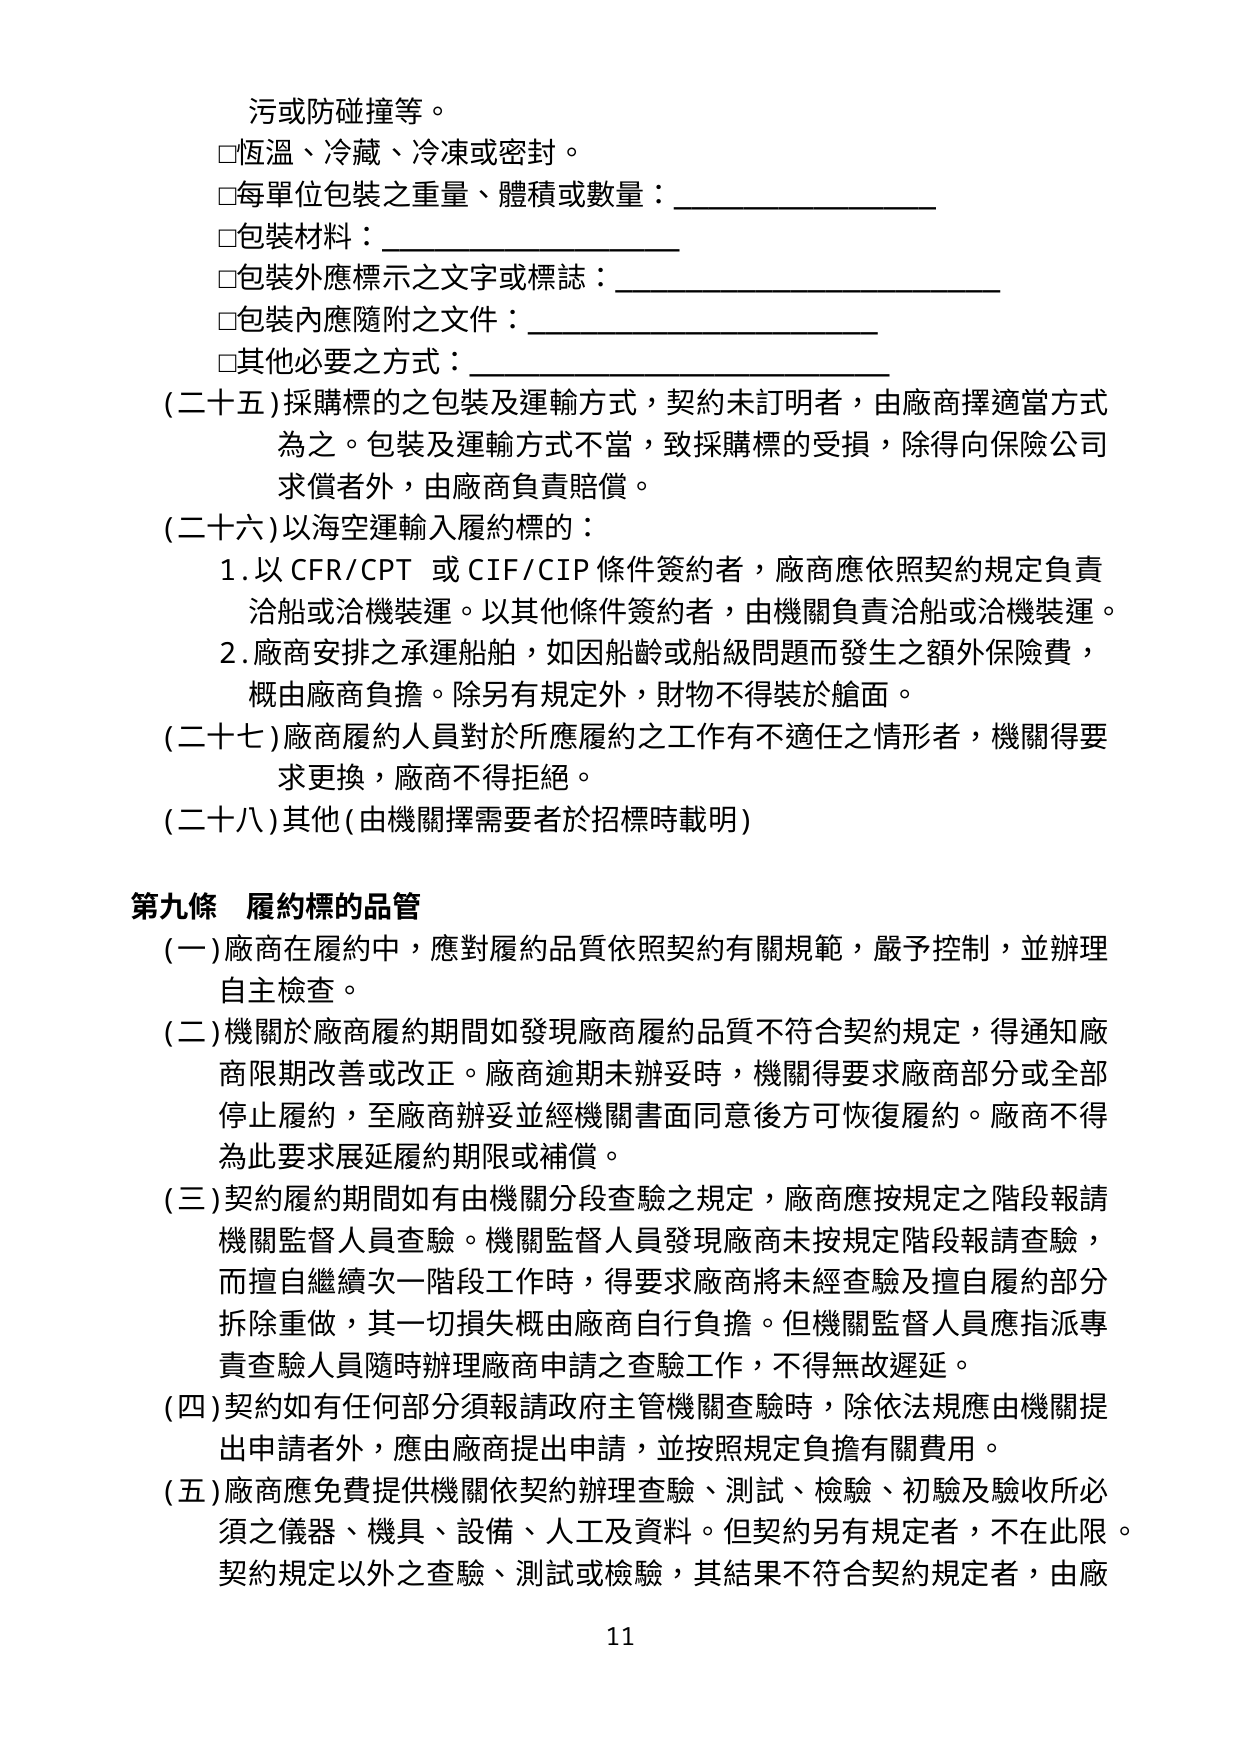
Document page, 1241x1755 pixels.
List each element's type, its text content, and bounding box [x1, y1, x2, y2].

text □包裝材料：_________________ [218, 214, 1104, 255]
text □恆溫、冷藏、冷凍或密封。 [218, 130, 1104, 172]
text □每單位包裝之重量、體積或數量：_______________ [218, 172, 1104, 214]
text (二十五)採購標的之包裝及運輸方式，契約未訂明者，由廠商擇適當方式為之。包裝及運輸方式不當，致採購標的受損，除得向保險公司求償者外，由廠商負責賠償。 [159, 380, 1110, 505]
text (四)契約如有任何部分須報請政府主管機關查驗時，除依法規應由機關提出申請者外，應由廠商提出申請，並按照規定負擔有關費用。 [159, 1384, 1110, 1468]
text (五)廠商應免費提供機關依契約辦理查驗、測試、檢驗、初驗及驗收所必須之儀器、機具、設備、人工及資料。但契約另有規定者，不在此限。契約規定以外之查驗、測試或檢驗，其結果不符合契約規定者，由廠商負擔所生之費用；結果符合者，由機關負擔費用。 [159, 1468, 1110, 1593]
text (二十八)其他(由機關擇需要者於招標時載明) [159, 797, 1110, 839]
text (二十七)廠商履約人員對於所應履約之工作有不適任之情形者，機關得要求更換，廠商不得拒絕。 [159, 714, 1110, 797]
text 污或防碰撞等。 [218, 89, 1104, 130]
text (二)機關於廠商履約期間如發現廠商履約品質不符合契約規定，得通知廠商限期改善或改正。廠商逾期未辦妥時，機關得要求廠商部分或全部停止履約，至廠商辦妥並經機關書面同意後方可恢復履約。廠商不得為此要求展延履約期限或補償。 [159, 1009, 1110, 1176]
text (二十六)以海空運輸入履約標的： [159, 505, 1110, 547]
text 1.以CFR/CPT 或CIF/CIP條件簽約者，廠商應依照契約規定負責洽船或洽機裝運。以其他條件簽約者，由機關負責洽船或洽機裝運。 [218, 547, 1104, 630]
text 2.廠商安排之承運船舶，如因船齡或船級問題而發生之額外保險費，概由廠商負擔。除另有規定外，財物不得裝於艙面。 [218, 630, 1104, 714]
text (三)契約履約期間如有由機關分段查驗之規定，廠商應按規定之階段報請機關監督人員查驗。機關監督人員發現廠商未按規定階段報請查驗，而擅自繼續次一階段工作時，得要求廠商將未經查驗及擅自履約部分拆除重做，其一切損失概由廠商自行負擔。但機關監督人員應指派專責查驗人員隨時辦理廠商申請之查驗工作，不得無故遲延。 [159, 1176, 1110, 1384]
text 第九條 履約標的品管 [130, 884, 1110, 926]
text □其他必要之方式：________________________ [218, 339, 1104, 380]
text □包裝內應隨附之文件：____________________ [218, 297, 1104, 339]
text (一)廠商在履約中，應對履約品質依照契約有關規範，嚴予控制，並辦理自主檢查。 [159, 926, 1110, 1009]
text □包裝外應標示之文字或標誌：______________________ [218, 255, 1104, 297]
